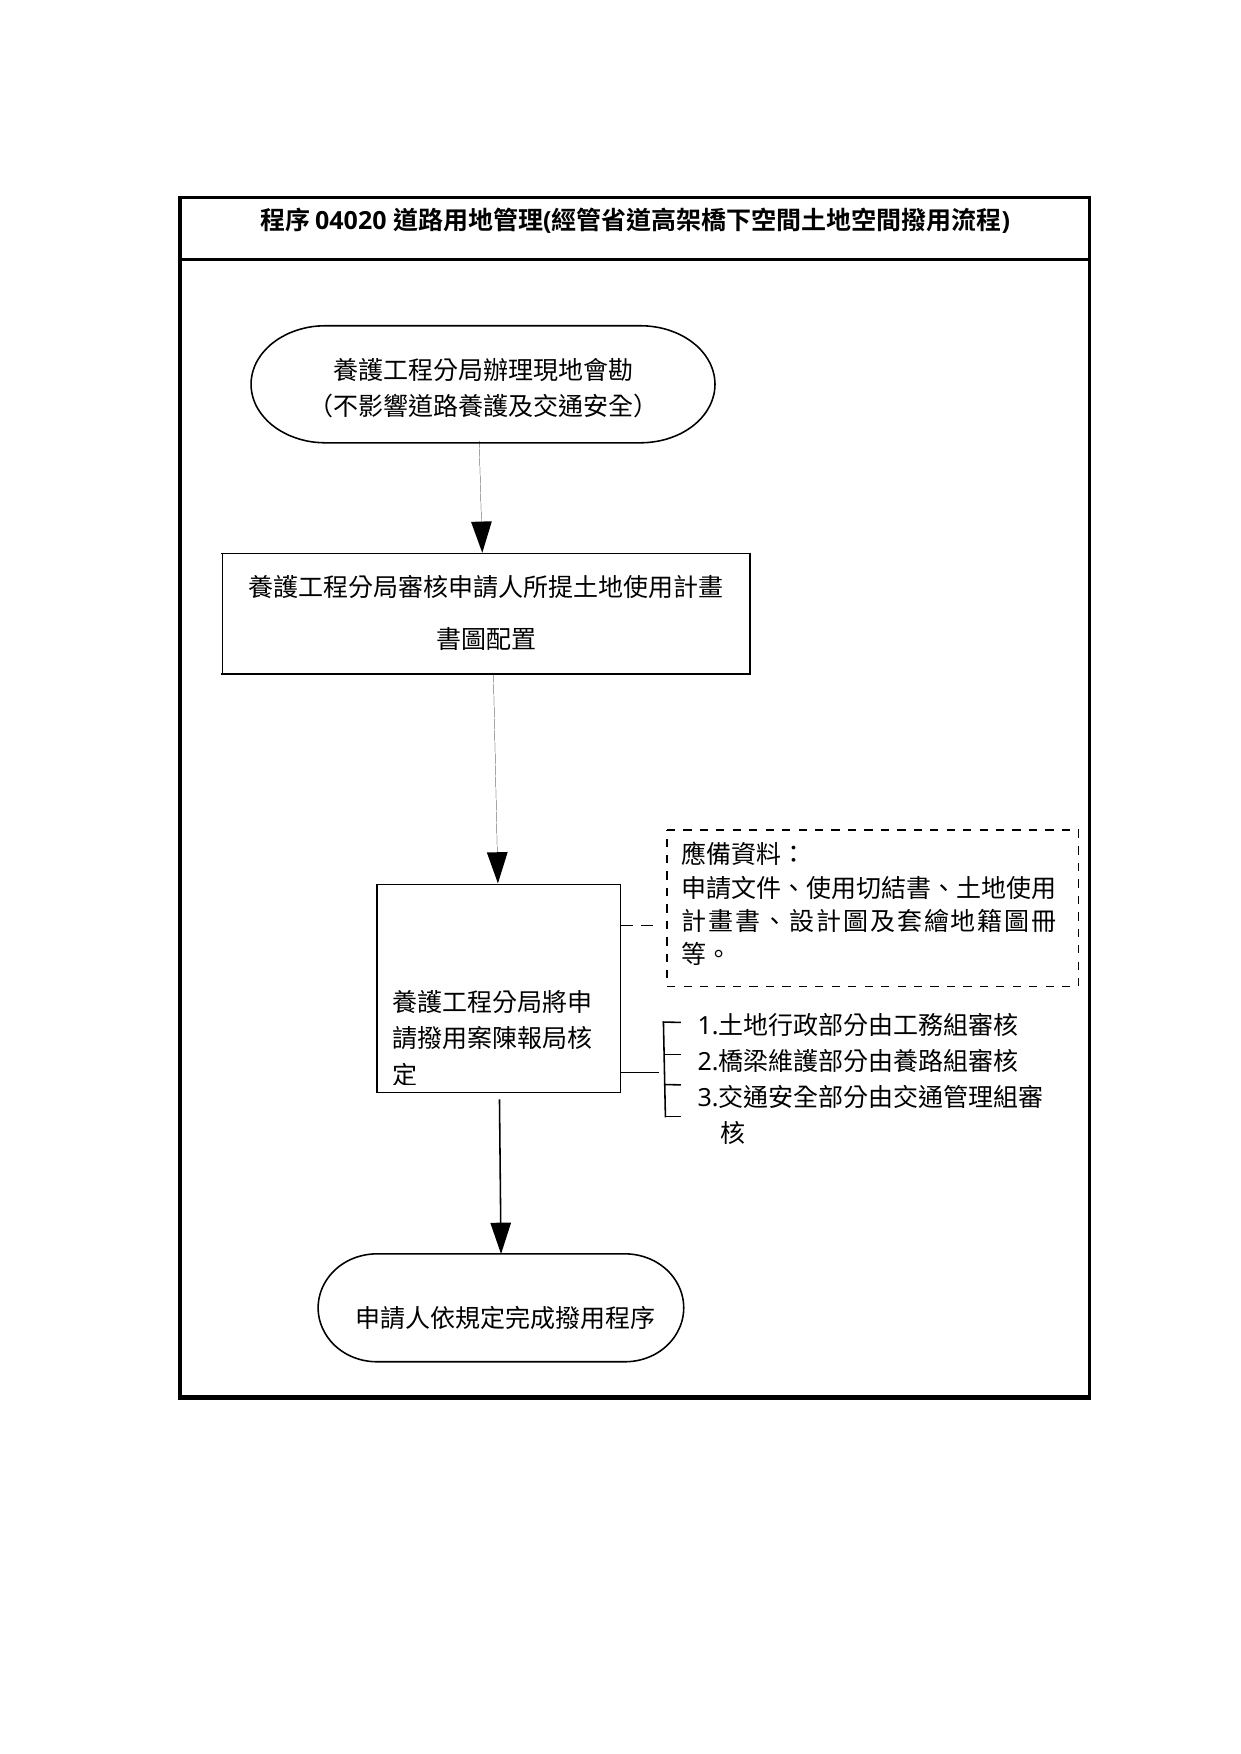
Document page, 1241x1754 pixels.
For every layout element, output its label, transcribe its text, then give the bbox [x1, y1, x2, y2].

table_cell [182, 261, 1088, 1395]
table_header 程序04020 道路用地管理(經管省道高架橋下空間土地空間撥用流程) [182, 199, 1088, 258]
